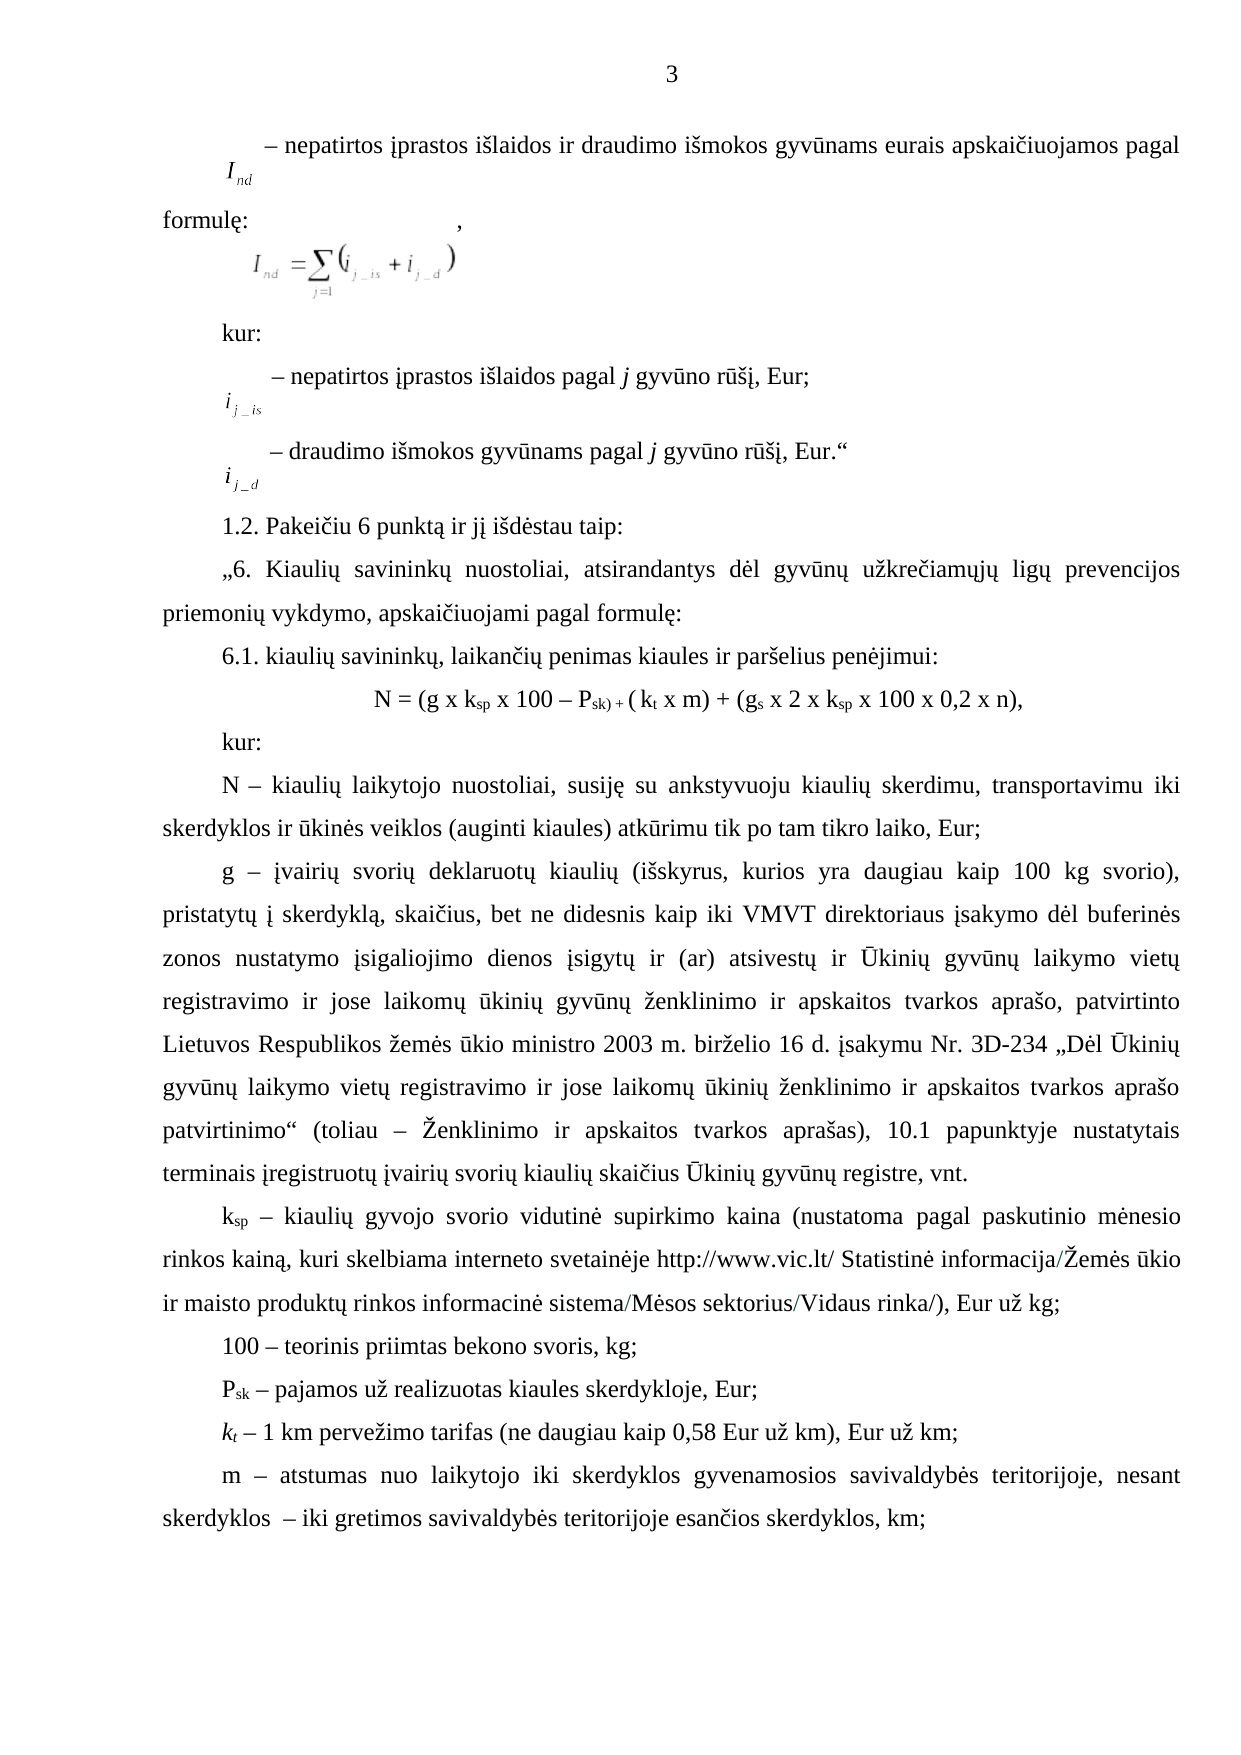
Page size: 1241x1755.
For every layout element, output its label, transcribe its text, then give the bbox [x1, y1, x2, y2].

text 100 – teorinis priimtas bekono svoris, kg; [162, 1331, 1181, 1359]
text ksp – kiaulių gyvojo svorio vidutinė supirkimo kaina (nustatoma pagal paskutinio mėnesio rinkos kainą, kuri skelbiama interneto svetainėje http://www.vic.lt/ Statistinė informacija/Žemės ūkio ir maisto produktų rinkos informacinė sistema/Mėsos sektorius/Vidaus rinka/), Eur už kg; [162, 1201, 1181, 1316]
text m – atstumas nuo laikytojo iki skerdyklos gyvenamosios savivaldybės teritorijoje, nesant skerdyklos – iki gretimos savivaldybės teritorijoje esančios skerdyklos, km; [162, 1460, 1181, 1532]
text kt – 1 km pervežimo tarifas (ne daugiau kaip 0,58 Eur už km), Eur už km; [162, 1417, 1181, 1446]
text N = (g x ksp x 100 – Psk) + ( kt x m) + (gs x 2 x ksp x 100 x 0,2 x n), [162, 684, 1181, 713]
text – nepatirtos įprastos išlaidos pagal j gyvūno rūšį, Eur; [162, 361, 1181, 422]
text Psk – pajamos už realizuotas kiaules skerdykloje, Eur; [162, 1374, 1181, 1403]
text „6. Kiaulių savininkų nuostoliai, atsirandantys dėl gyvūnų užkrečiamųjų ligų prevencijos priemonių vykdymo, apskaičiuojami pagal formulę: [162, 554, 1181, 626]
text – nepatirtos įprastos išlaidos ir draudimo išmokos gyvūnams eurais apskaičiuojamos pagal formulę:, [162, 130, 1181, 303]
text N – kiaulių laikytojo nuostoliai, susiję su ankstyvuoju kiaulių skerdimu, transportavimu iki skerdyklos ir ūkinės veiklos (auginti kiaules) atkūrimu tik po tam tikro laiko, Eur; [162, 770, 1181, 842]
text 1.2. Pakeičiu 6 punktą ir jį išdėstau taip: [162, 511, 1181, 540]
text kur: [162, 727, 1181, 756]
text g – įvairių svorių deklaruotų kiaulių (išskyrus, kurios yra daugiau kaip 100 kg svorio), pristatytų į skerdyklą, skaičius, bet ne didesnis kaip iki VMVT direktoriaus įsakymo dėl buferinės zonos nustatymo įsigaliojimo dienos įsigytų ir (ar) atsivestų ir Ūkinių gyvūnų laikymo vietų registravimo ir jose laikomų ūkinių gyvūnų ženklinimo ir apskaitos tvarkos aprašo, patvirtinto Lietuvos Respublikos žemės ūkio ministro 2003 m. birželio 16 d. įsakymu Nr. 3D-234 „Dėl Ūkinių gyvūnų laikymo vietų registravimo ir jose laikomų ūkinių ženklinimo ir apskaitos tvarkos aprašo patvirtinimo“ (toliau – Ženklinimo ir apskaitos tvarkos aprašas), 10.1 papunktyje nustatytais terminais įregistruotų įvairių svorių kiaulių skaičius Ūkinių gyvūnų registre, vnt. [162, 856, 1181, 1187]
text 6.1. kiaulių savininkų, laikančių penimas kiaules ir paršelius penėjimui: [162, 641, 1181, 669]
text kur: [162, 318, 1181, 347]
text – draudimo išmokos gyvūnams pagal j gyvūno rūšį, Eur.“ [162, 436, 1181, 497]
